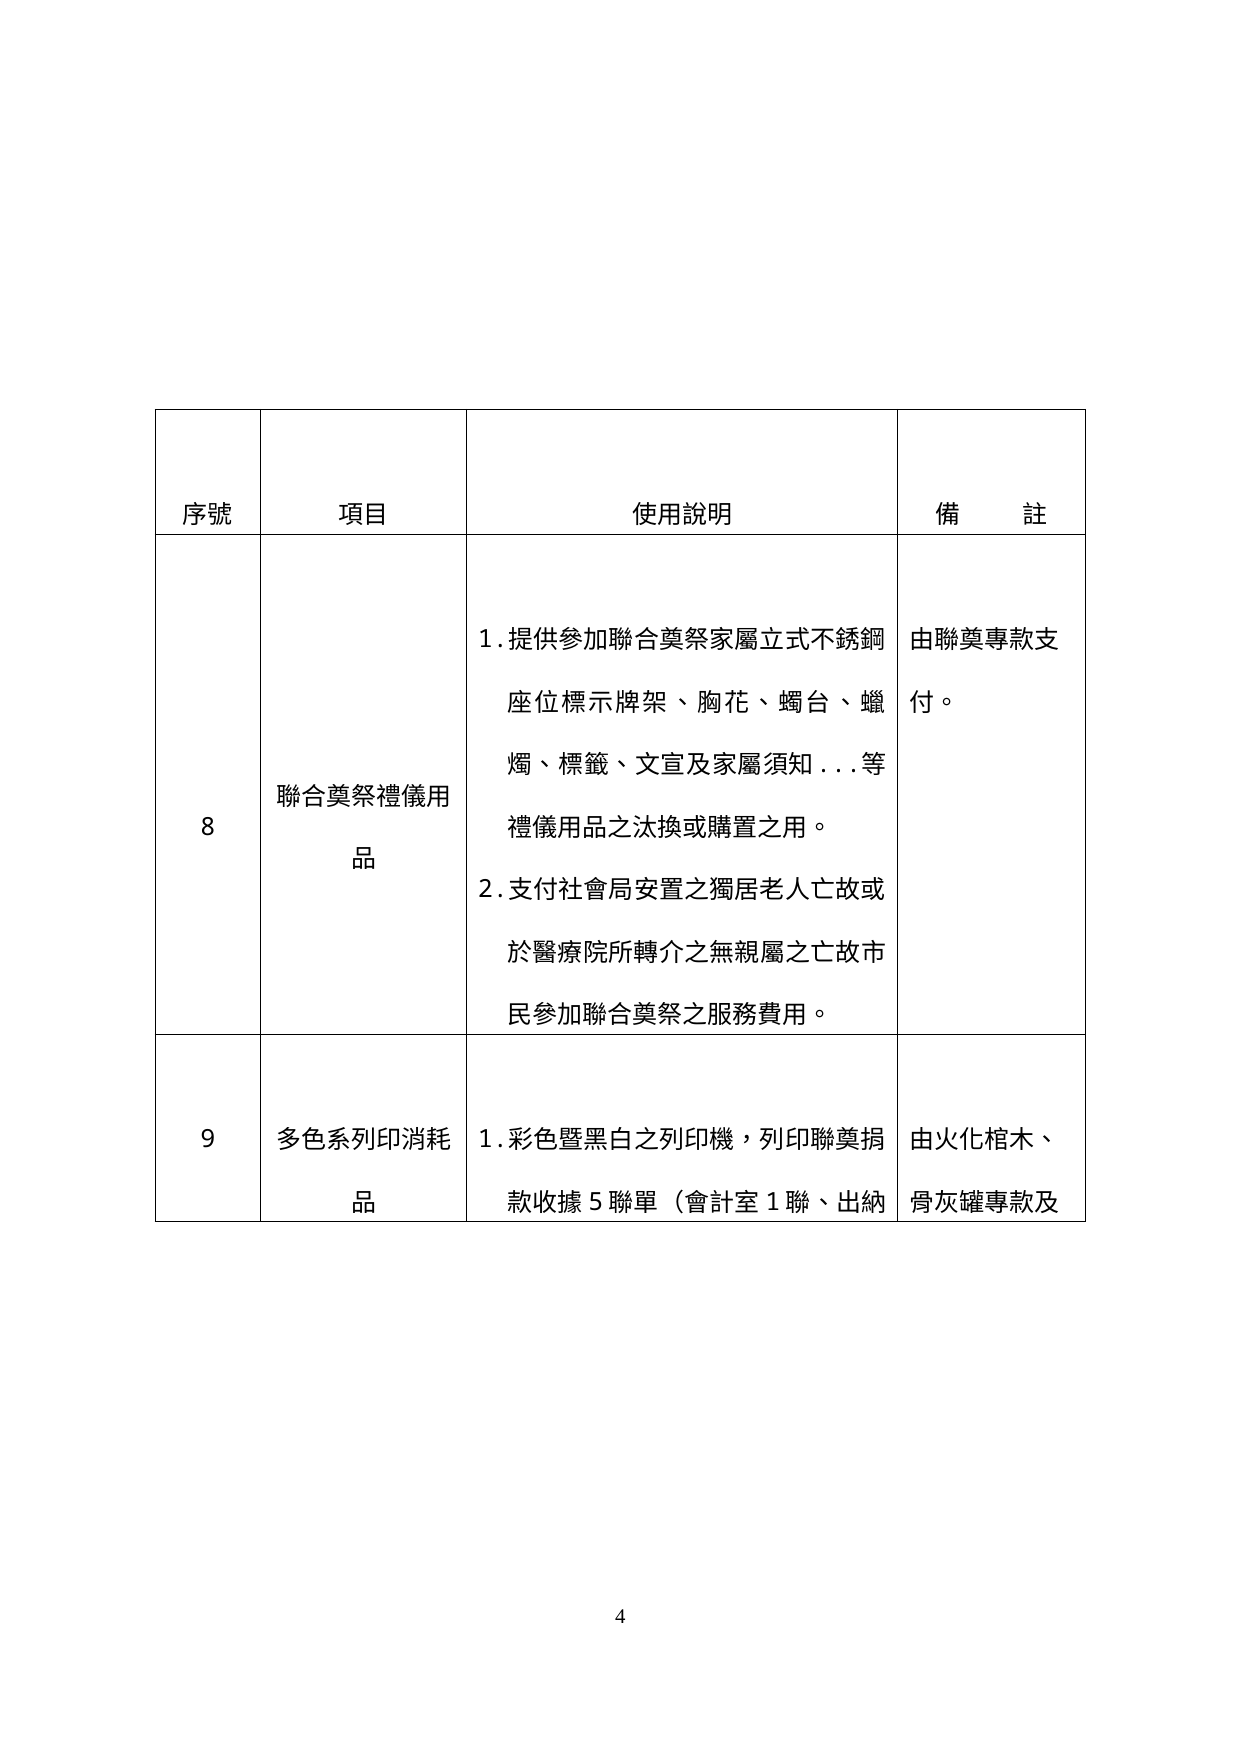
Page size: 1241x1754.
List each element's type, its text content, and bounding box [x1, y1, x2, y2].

table_header 序號 [156, 410, 260, 534]
table_cell 由火化棺木、骨灰罐專款及 [898, 1035, 1085, 1221]
table_cell 8 [156, 535, 260, 1034]
table_cell 9 [156, 1035, 260, 1221]
table_header 項目 [261, 410, 466, 534]
table_cell 1.提供參加聯合奠祭家屬立式不銹鋼座位標示牌架、胸花、蠋台、蠟燭、標籤、文宣及家屬須知...等禮儀用品之汰換或購置之用。 2.支付社會局安置之獨居老人亡故或於醫療院所轉介之無親屬之亡故市民參加聯合奠祭之服務費用。 [467, 535, 897, 1034]
table_cell 1.彩色暨黑白之列印機，列印聯奠捐款收據5聯單（會計室1聯、出納 [467, 1035, 897, 1221]
table_cell 聯合奠祭禮儀用品 [261, 535, 466, 1034]
table_header 備 註 [898, 410, 1085, 534]
table_header 使用說明 [467, 410, 897, 534]
table_cell 多色系列印消耗品 [261, 1035, 466, 1221]
table_cell 由聯奠專款支付。 [898, 535, 1085, 1034]
